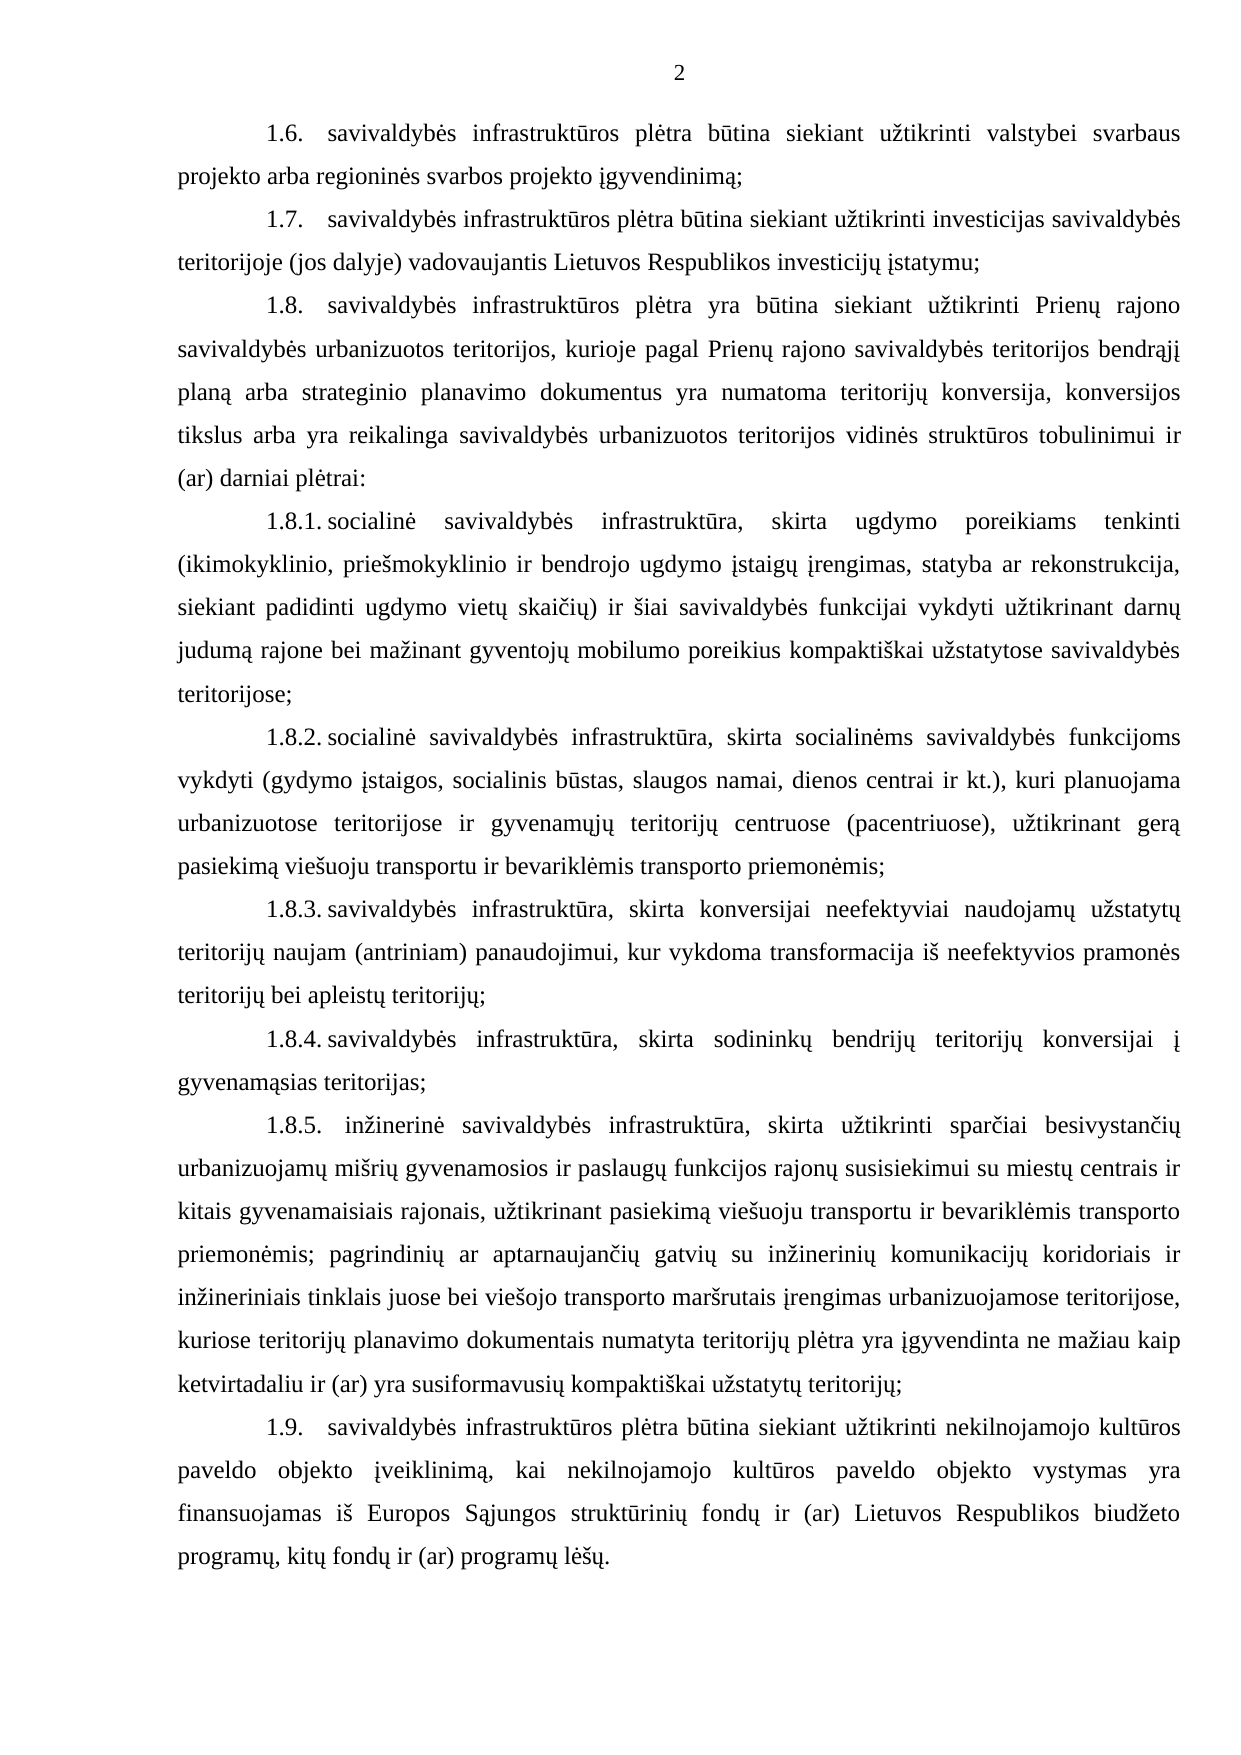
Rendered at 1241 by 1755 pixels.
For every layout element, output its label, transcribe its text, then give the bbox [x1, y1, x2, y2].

text 1.8.1. socialinė savivaldybės infrastruktūra, skirta ugdymo poreikiams tenkinti (ikimokyklinio, priešmokyklinio ir bendrojo ugdymo įstaigų įrengimas, statyba ar rekonstrukcija, siekiant padidinti ugdymo vietų skaičių) ir šiai savivaldybės funkcijai vykdyti užtikrinant darnų judumą rajone bei mažinant gyventojų mobilumo poreikius kompaktiškai užstatytose savivaldybės teritorijose; [177, 506, 1181, 707]
text 1.9. savivaldybės infrastruktūros plėtra būtina siekiant užtikrinti nekilnojamojo kultūros paveldo objekto įveiklinimą, kai nekilnojamojo kultūros paveldo objekto vystymas yra finansuojamas iš Europos Sąjungos struktūrinių fondų ir (ar) Lietuvos Respublikos biudžeto programų, kitų fondų ir (ar) programų lėšų. [177, 1412, 1181, 1570]
text 1.8.5. inžinerinė savivaldybės infrastruktūra, skirta užtikrinti sparčiai besivystančių urbanizuojamų mišrių gyvenamosios ir paslaugų funkcijos rajonų susisiekimui su miestų centrais ir kitais gyvenamaisiais rajonais, užtikrinant pasiekimą viešuoju transportu ir bevariklėmis transporto priemonėmis; pagrindinių ar aptarnaujančių gatvių su inžinerinių komunikacijų koridoriais ir inžineriniais tinklais juose bei viešojo transporto maršrutais įrengimas urbanizuojamose teritorijose, kuriose teritorijų planavimo dokumentais numatyta teritorijų plėtra yra įgyvendinta ne mažiau kaip ketvirtadaliu ir (ar) yra susiformavusių kompaktiškai užstatytų teritorijų; [177, 1110, 1181, 1397]
text 1.8.4. savivaldybės infrastruktūra, skirta sodininkų bendrijų teritorijų konversijai į gyvenamąsias teritorijas; [177, 1024, 1181, 1096]
text 1.8.2. socialinė savivaldybės infrastruktūra, skirta socialinėms savivaldybės funkcijoms vykdyti (gydymo įstaigos, socialinis būstas, slaugos namai, dienos centrai ir kt.), kuri planuojama urbanizuotose teritorijose ir gyvenamųjų teritorijų centruose (pacentriuose), užtikrinant gerą pasiekimą viešuoju transportu ir bevariklėmis transporto priemonėmis; [177, 722, 1181, 880]
text 1.8. savivaldybės infrastruktūros plėtra yra būtina siekiant užtikrinti Prienų rajono savivaldybės urbanizuotos teritorijos, kurioje pagal Prienų rajono savivaldybės teritorijos bendrąjį planą arba strateginio planavimo dokumentus yra numatoma teritorijų konversija, konversijos tikslus arba yra reikalinga savivaldybės urbanizuotos teritorijos vidinės struktūros tobulinimui ir (ar) darniai plėtrai: [177, 291, 1181, 492]
text 1.6. savivaldybės infrastruktūros plėtra būtina siekiant užtikrinti valstybei svarbaus projekto arba regioninės svarbos projekto įgyvendinimą; [177, 118, 1181, 190]
text 1.7. savivaldybės infrastruktūros plėtra būtina siekiant užtikrinti investicijas savivaldybės teritorijoje (jos dalyje) vadovaujantis Lietuvos Respublikos investicijų įstatymu; [177, 204, 1181, 276]
text 1.8.3. savivaldybės infrastruktūra, skirta konversijai neefektyviai naudojamų užstatytų teritorijų naujam (antriniam) panaudojimui, kur vykdoma transformacija iš neefektyvios pramonės teritorijų bei apleistų teritorijų; [177, 894, 1181, 1009]
